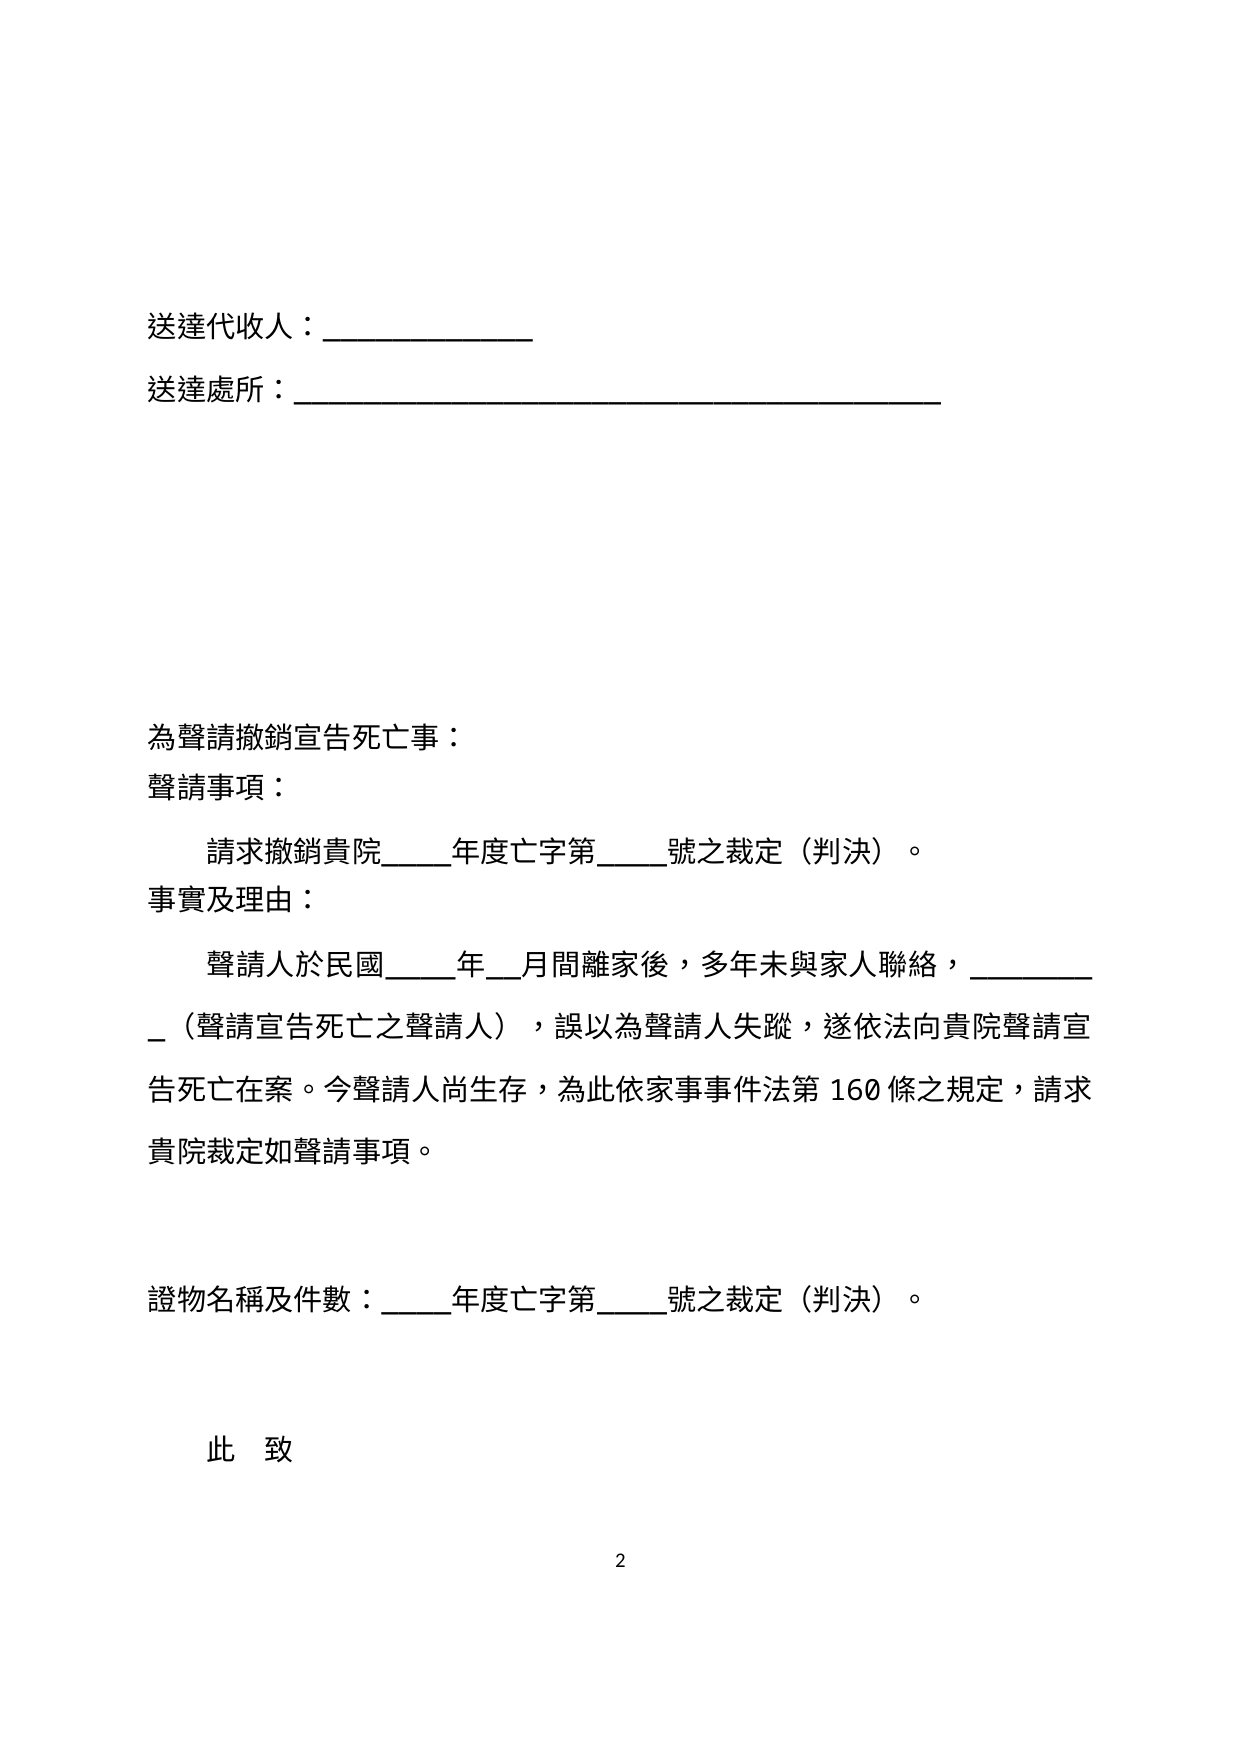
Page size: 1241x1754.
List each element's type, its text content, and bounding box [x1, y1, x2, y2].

text 此 致 [148, 1421, 1092, 1471]
text 聲請人於民國____年__月間離家後，多年未與家人聯絡，________（聲請宣告死亡之聲請人），誤以為聲請人失蹤，遂依法向貴院聲請宣告死亡在案。今聲請人尚生存，為此依家事事件法第160條之規定，請求貴院裁定如聲請事項。 [148, 921, 1092, 1171]
text 送達處所：________________________­_____________ [148, 346, 1092, 408]
text 事實及理由： [148, 871, 1092, 921]
text 送達代收人：____________ [148, 283, 1092, 346]
text 為聲請撤銷宣告死亡事： [148, 708, 1092, 758]
text 請求撤銷貴院____年度亡字第____號之裁定（判決）。 [148, 808, 1092, 871]
text 證物名稱及件數：____年度亡字第____號之裁定（判決）。 [148, 1271, 1092, 1321]
text 聲請事項： [148, 758, 1092, 808]
